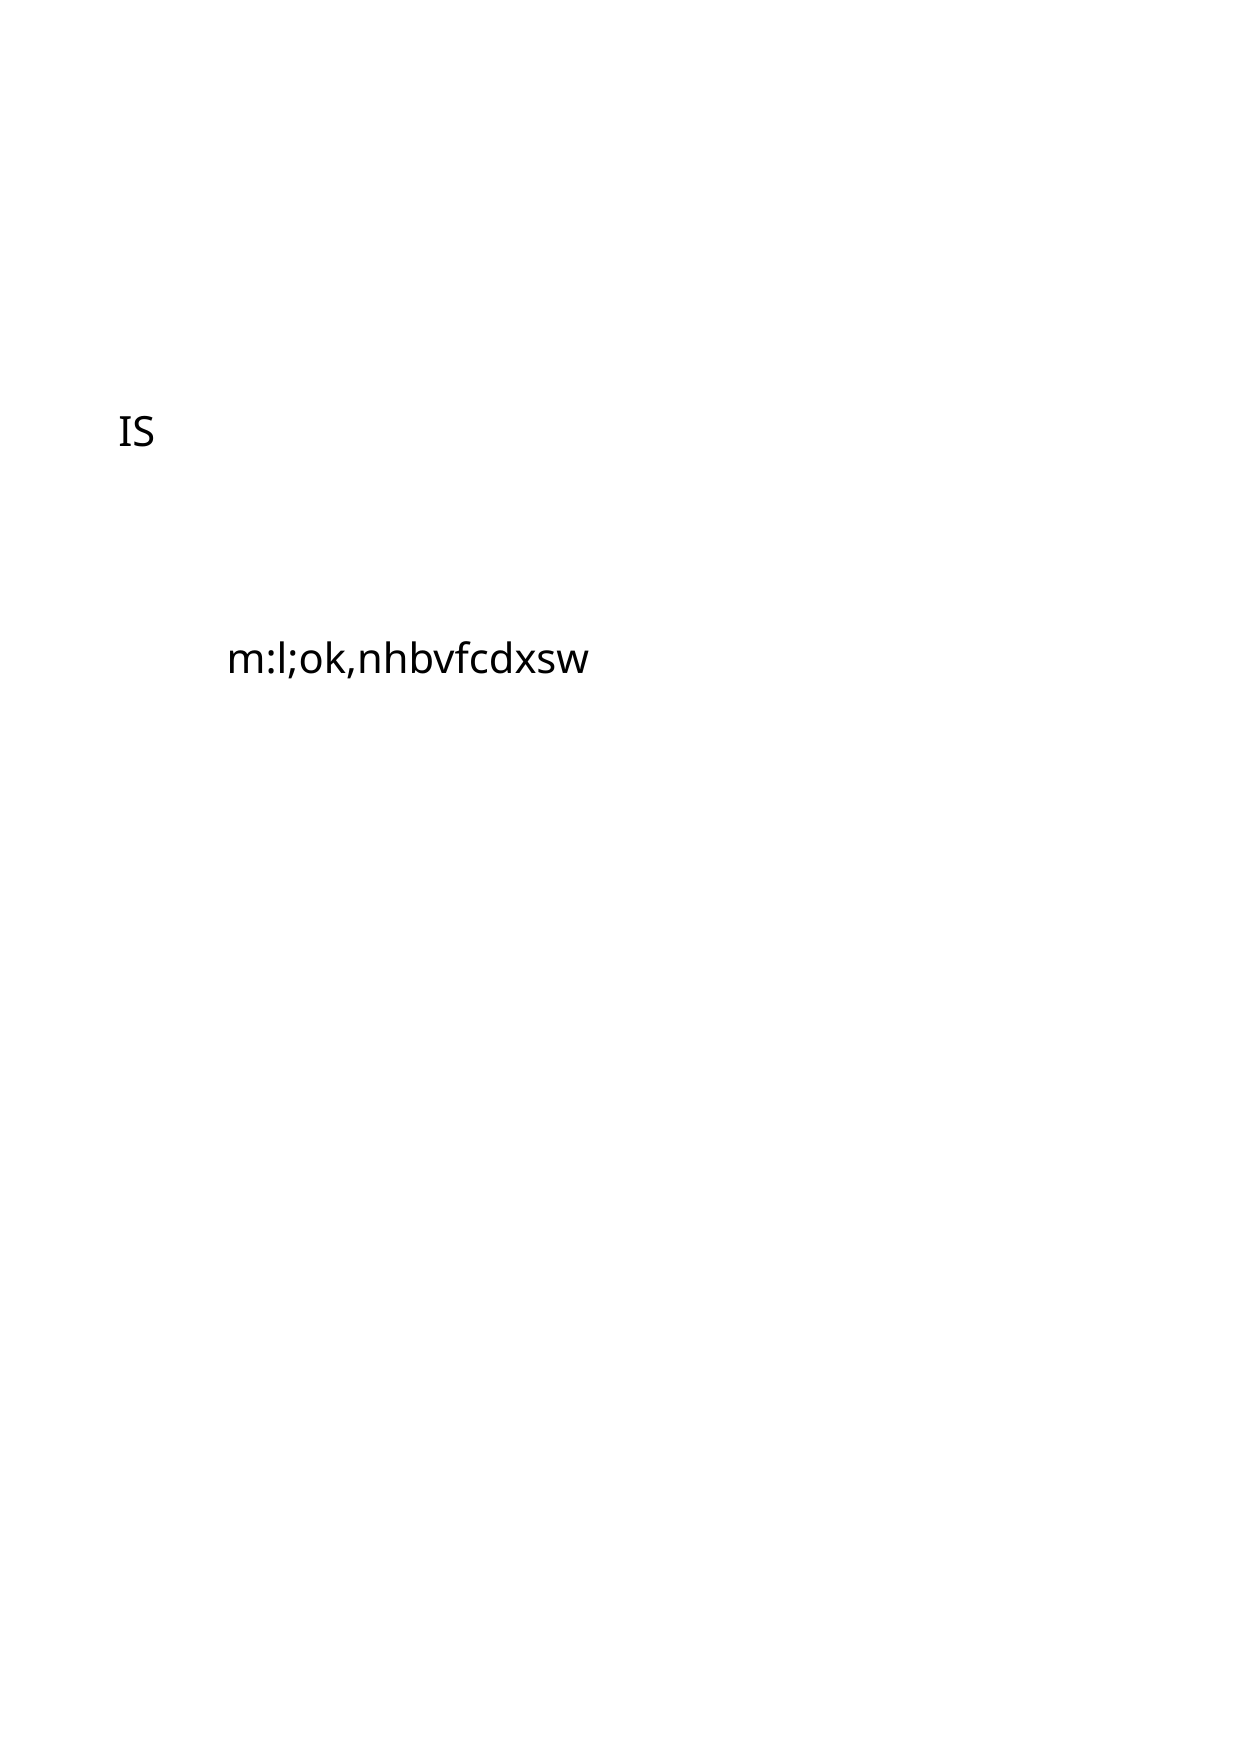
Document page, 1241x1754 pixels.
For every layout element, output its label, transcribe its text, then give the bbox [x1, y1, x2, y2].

text IS [118, 402, 1122, 459]
text m:l;ok,nhbvfcdxsw [118, 629, 1122, 686]
